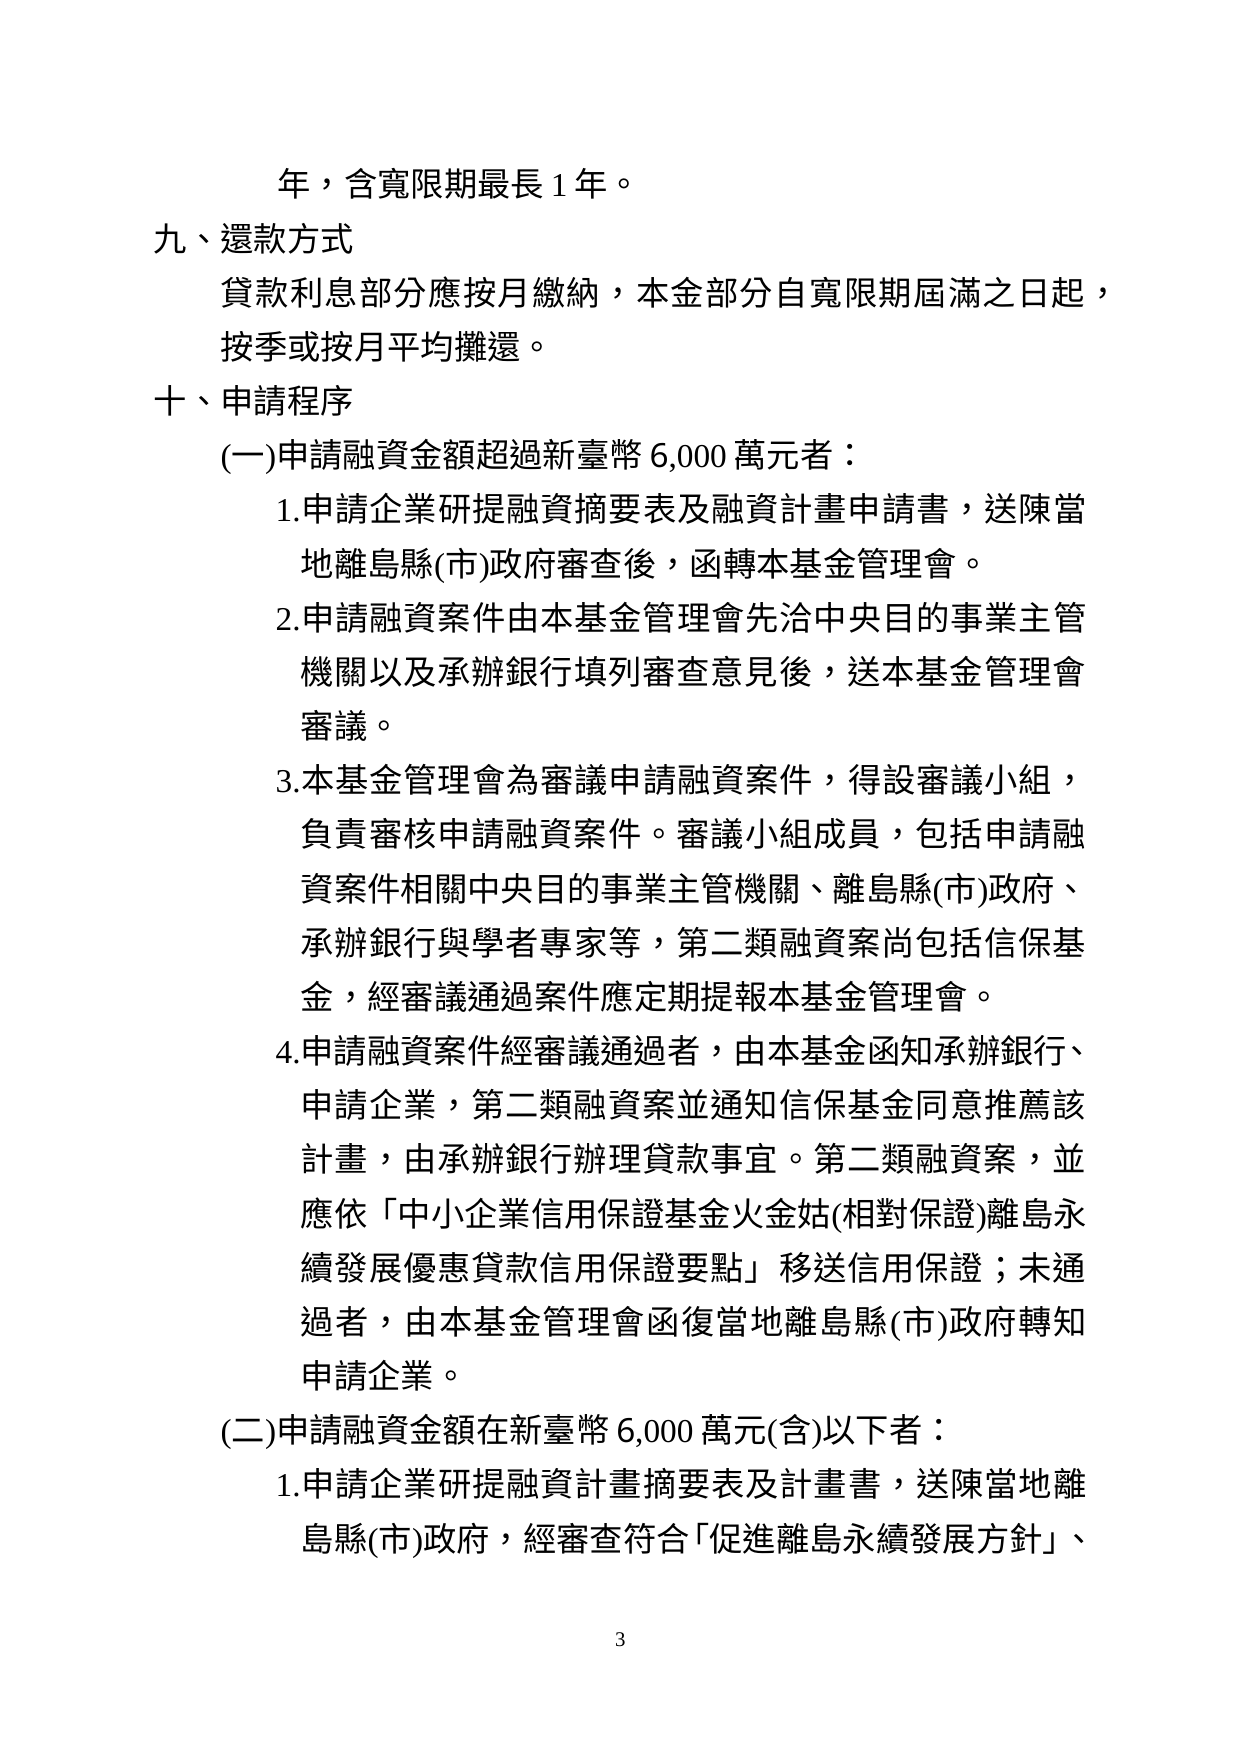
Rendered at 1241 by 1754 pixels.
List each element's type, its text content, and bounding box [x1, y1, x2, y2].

text 年，含寬限期最長1年。 [221, 153, 1087, 208]
text 貸款利息部分應按月繳納，本金部分自寬限期屆滿之日起，按季或按月平均攤還。 [221, 262, 1087, 370]
text 2.申請融資案件由本基金管理會先洽中央目的事業主管機關以及承辦銀行填列審查意見後，送本基金管理會審議。 [275, 587, 1087, 749]
text (二)申請融資金額在新臺幣6,000萬元(含)以下者： [220, 1399, 1087, 1453]
text 九、還款方式 [153, 208, 1087, 262]
text 1.申請企業研提融資摘要表及融資計畫申請書，送陳當地離島縣(市)政府審查後，函轉本基金管理會。 [275, 478, 1087, 587]
text 4.申請融資案件經審議通過者，由本基金函知承辦銀行、申請企業，第二類融資案並通知信保基金同意推薦該計畫，由承辦銀行辦理貸款事宜。第二類融資案，並應依「中小企業信用保證基金火金姑(相對保證)離島永續發展優惠貸款信用保證要點」移送信用保證；未通過者，由本基金管理會函復當地離島縣(市)政府轉知申請企業。 [275, 1020, 1087, 1399]
text (一)申請融資金額超過新臺幣6,000萬元者： [220, 424, 1087, 478]
text 3.本基金管理會為審議申請融資案件，得設審議小組，負責審核申請融資案件。審議小組成員，包括申請融資案件相關中央目的事業主管機關、離島縣(市)政府、承辦銀行與學者專家等，第二類融資案尚包括信保基金，經審議通過案件應定期提報本基金管理會。 [275, 749, 1087, 1020]
text 1.申請企業研提融資計畫摘要表及計畫書，送陳當地離島縣(市)政府，經審查符合「促進離島永續發展方針」、「離島綜合建設實施方案」等規定後，函知承辦銀行、申請企業及本基金，第二類融資案並通知信保基金。 [275, 1453, 1087, 1562]
text 十、申請程序 [153, 370, 1087, 424]
